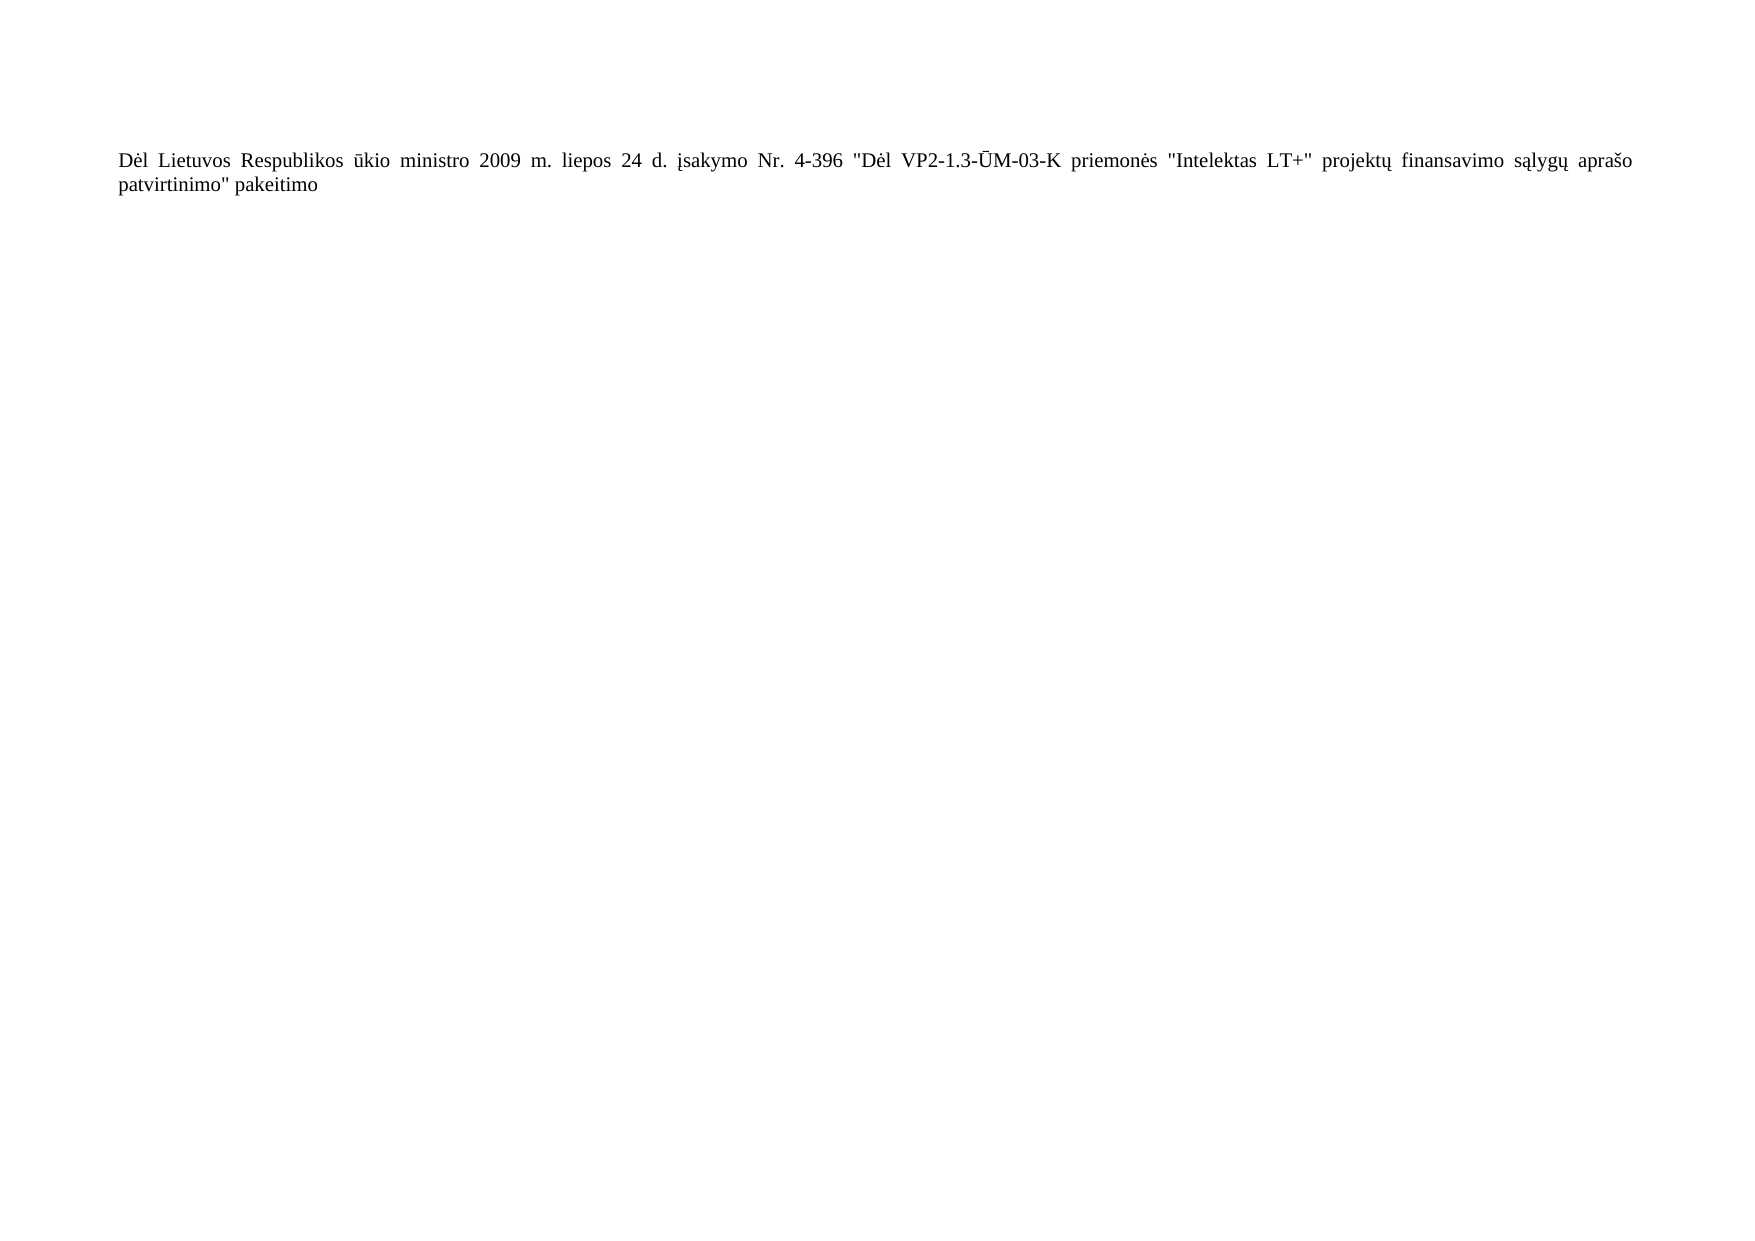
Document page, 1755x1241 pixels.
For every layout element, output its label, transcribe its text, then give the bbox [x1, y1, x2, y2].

text Dėl Lietuvos Respublikos ūkio ministro 2009 m. liepos 24 d. įsakymo Nr. 4-396 "Dėl VP2-1.3-ŪM-03-K priemonės "Intelektas LT+" projektų finansavimo sąlygų aprašo patvirtinimo" pakeitimo [118, 148, 1636, 196]
